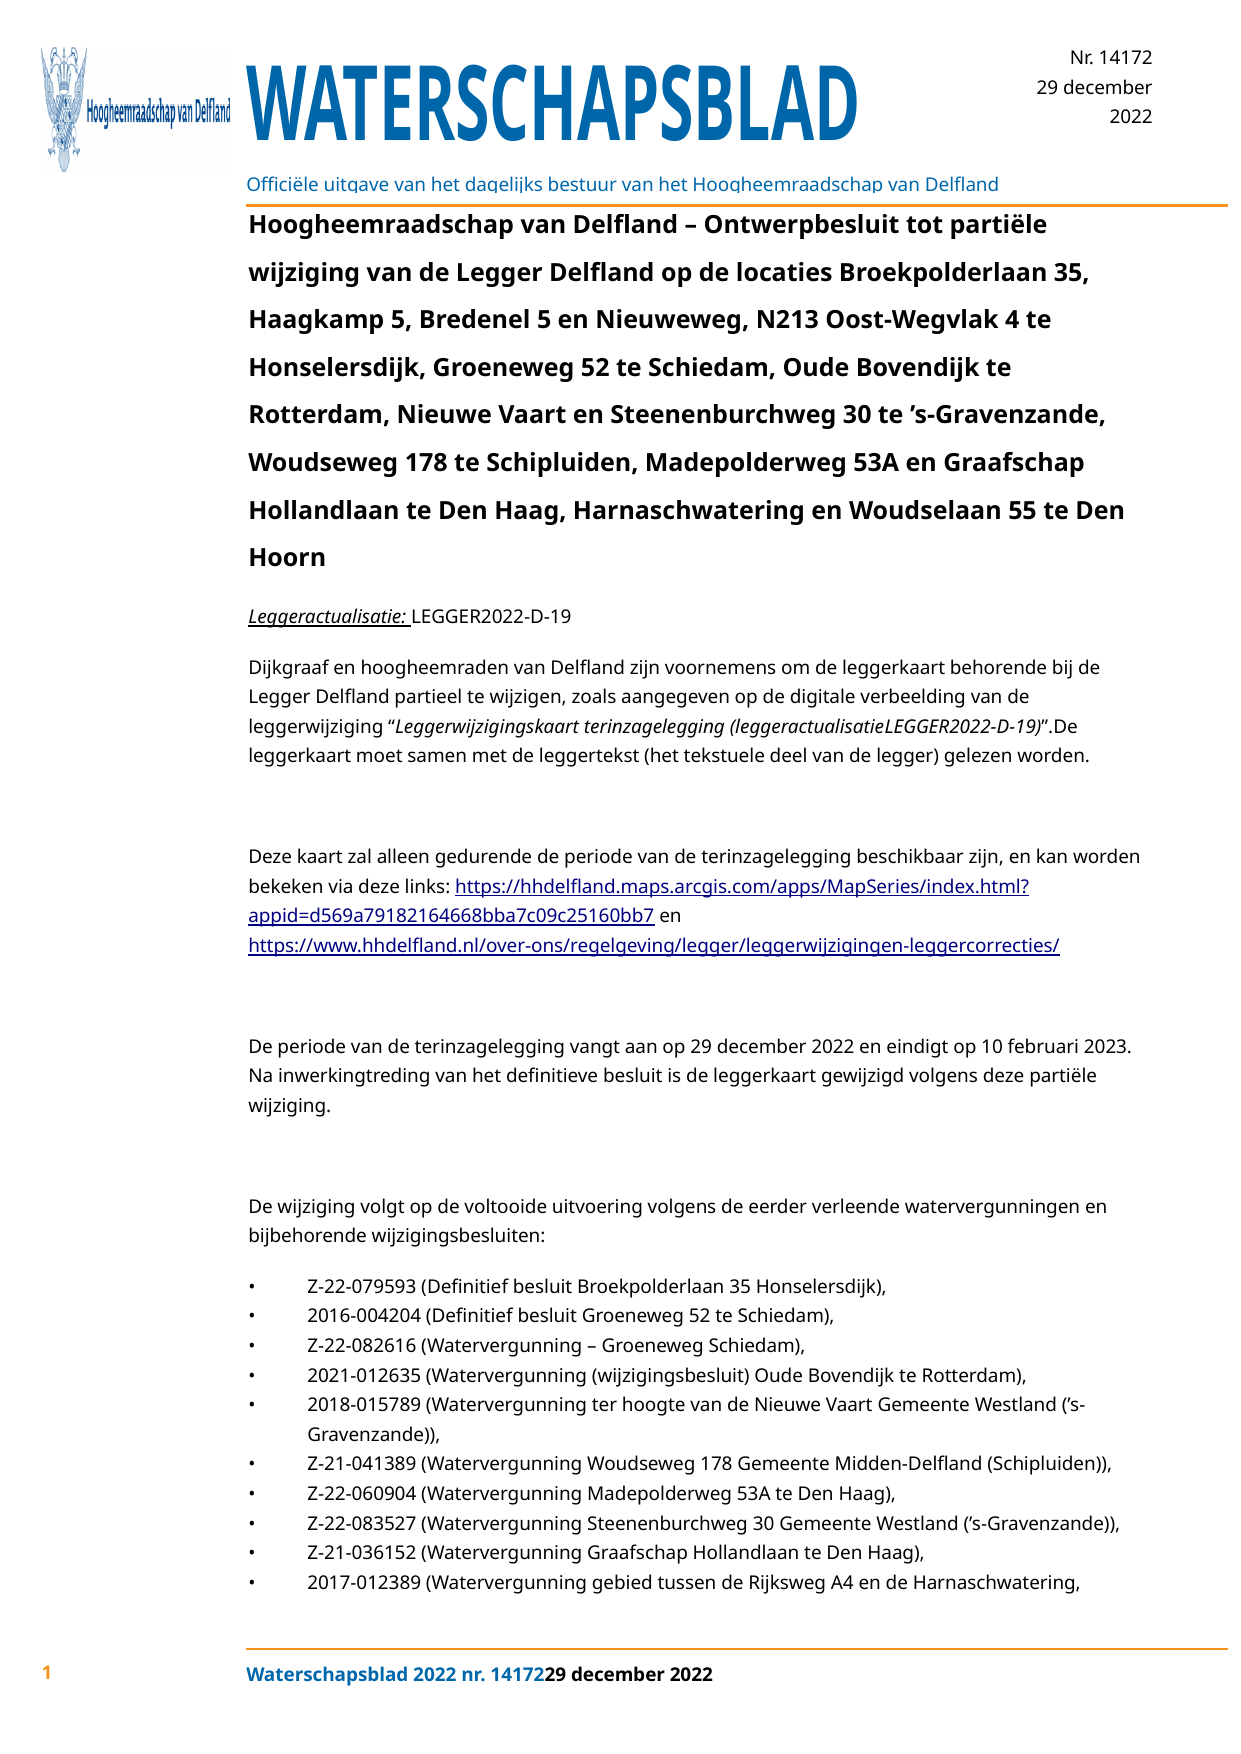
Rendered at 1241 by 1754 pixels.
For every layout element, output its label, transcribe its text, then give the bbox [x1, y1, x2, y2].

list Z-22-083527 (Watervergunning Steenenburchweg 30 Gemeente Westland (’s-Gravenzande)), [248, 1510, 1152, 1536]
picture [41, 47, 231, 172]
text Leggeractualisatie: LEGGER2022-D-19 [248, 603, 1152, 629]
list Z-22-082616 (Watervergunning – Groeneweg Schiedam), [248, 1332, 1152, 1358]
list Z-21-041389 (Watervergunning Woudseweg 178 Gemeente Midden-Delfland (Schipluiden)), [248, 1451, 1152, 1476]
text De periode van de terinzagelegging vangt aan op 29 december 2022 en eindigt op 10 februari 2023. Na inwerkingtreding van het definitieve besluit is de leggerkaart gewijzigd volgens deze partiële wijziging. [248, 1033, 1152, 1118]
list 2016-004204 (Definitief besluit Groeneweg 52 te Schiedam), [248, 1303, 1152, 1328]
list 2018-015789 (Watervergunning ter hoogte van de Nieuwe Vaart Gemeente Westland (’s-Gravenzande)), [248, 1391, 1152, 1447]
text Hoogheemraadschap van Delfland – Ontwerpbesluit tot partiële wijziging van de Legger Delfland op de locaties Broekpolderlaan 35, Haagkamp 5, Bredenel 5 en Nieuweweg, N213 Oost-Wegvlak 4 te Honselersdijk, Groeneweg 52 te Schiedam, Oude Bovendijk te Rotterdam, Nieuwe Vaart en Steenenburchweg 30 te ’s-Gravenzande, Woudseweg 178 te Schipluiden, Madepolderweg 53A en Graafschap Hollandlaan te Den Haag, Harnaschwatering en Woudselaan 55 te Den Hoorn [248, 207, 1152, 574]
list 2021-012635 (Watervergunning (wijzigingsbesluit) Oude Bovendijk te Rotterdam), [248, 1362, 1152, 1388]
list Z-21-036152 (Watervergunning Graafschap Hollandlaan te Den Haag), [248, 1539, 1152, 1565]
list Z-22-079593 (Definitief besluit Broekpolderlaan 35 Honselersdijk), [248, 1273, 1152, 1299]
list 2017-012389 (Watervergunning gebied tussen de Rijksweg A4 en de Harnaschwatering, [248, 1569, 1152, 1595]
text De wijziging volgt op de voltooide uitvoering volgens de eerder verleende watervergunningen en bijbehorende wijzigingsbesluiten: [248, 1193, 1152, 1248]
list Z-22-060904 (Watervergunning Madepolderweg 53A te Den Haag), [248, 1480, 1152, 1506]
text Deze kaart zal alleen gedurende de periode van de terinzagelegging beschikbaar zijn, en kan worden bekeken via deze links: https://hhdelfland.maps.arcgis.com/apps/MapSeries/index.html?appid=d569a79182164668bba7c09c25160bb7 en https://www.hhdelfland.nl/over-ons/regelgeving/legger/leggerwijzigingen-leggercorrecties/ [248, 843, 1152, 958]
text Dijkgraaf en hoogheemraden van Delfland zijn voornemens om de leggerkaart behorende bij de Legger Delfland partieel te wijzigen, zoals aangegeven op de digitale verbeelding van de leggerwijziging “Leggerwijzigingskaart terinzagelegging (leggeractualisatieLEGGER2022-D-19)”.De leggerkaart moet samen met de leggertekst (het tekstuele deel van de legger) gelezen worden. [248, 654, 1152, 768]
